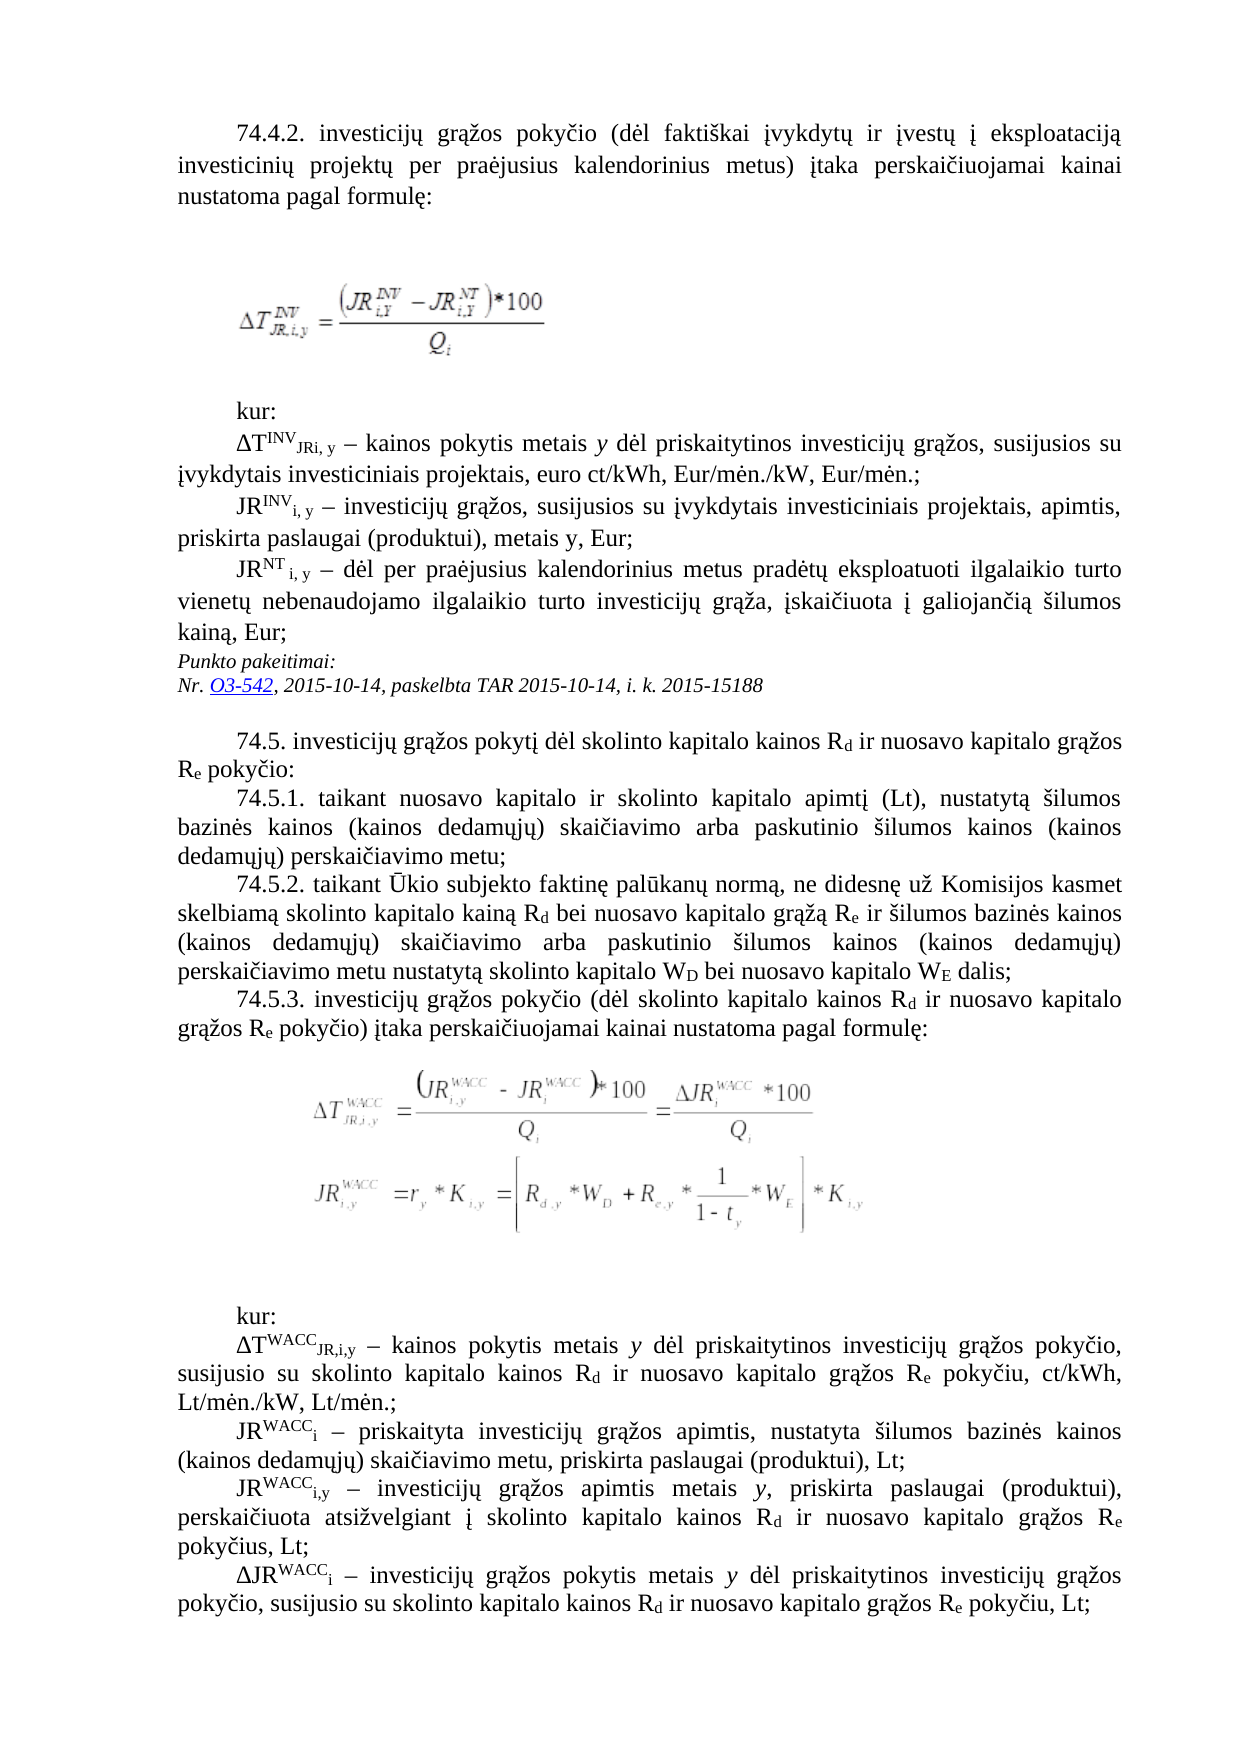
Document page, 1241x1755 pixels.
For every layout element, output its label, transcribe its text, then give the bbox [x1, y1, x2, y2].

text JRWACCi – priskaityta investicijų grąžos apimtis, nustatyta šilumos bazinės kainos (kainos dedamųjų) skaičiavimo metu, priskirta paslaugai (produktui), Lt; [177, 1416, 1122, 1473]
text Punkto pakeitimai: [177, 649, 1122, 673]
text JRWACCi,y – investicijų grąžos apimtis metais y, priskirta paslaugai (produktui), perskaičiuota atsižvelgiant į skolinto kapitalo kainos Rd ir nuosavo kapitalo grąžos Re pokyčius, Lt; [177, 1473, 1122, 1560]
text ∆TINVJRi, y – kainos pokytis metais y dėl priskaitytinos investicijų grąžos, susijusios su įvykdytais investiciniais projektais, euro ct/kWh, Eur/mėn./kW, Eur/mėn.; [177, 428, 1122, 488]
text 74.5.1. taikant nuosavo kapitalo ir skolinto kapitalo apimtį (Lt), nustatytą šilumos bazinės kainos (kainos dedamųjų) skaičiavimo arba paskutinio šilumos kainos (kainos dedamųjų) perskaičiavimo metu; [177, 783, 1122, 869]
text ∆JRWACCi – investicijų grąžos pokytis metais y dėl priskaitytinos investicijų grąžos pokyčio, susijusio su skolinto kapitalo kainos Rd ir nuosavo kapitalo grąžos Re pokyčiu, Lt; [177, 1560, 1122, 1617]
text kur: [177, 396, 1122, 425]
text JRINVi, y – investicijų grąžos, susijusios su įvykdytais investiciniais projektais, apimtis, priskirta paslaugai (produktui), metais y, Eur; [177, 491, 1122, 551]
text 74.5.2. taikant Ūkio subjekto faktinę palūkanų normą, ne didesnę už Komisijos kasmet skelbiamą skolinto kapitalo kainą Rd bei nuosavo kapitalo grąžą Re ir šilumos bazinės kainos (kainos dedamųjų) skaičiavimo arba paskutinio šilumos kainos (kainos dedamųjų) perskaičiavimo metu nustatytą skolinto kapitalo WD bei nuosavo kapitalo WE dalis; [177, 869, 1122, 984]
text kur: [177, 1301, 1122, 1330]
text 74.5. investicijų grąžos pokytį dėl skolinto kapitalo kainos Rd ir nuosavo kapitalo grąžos Re pokyčio: [177, 726, 1122, 783]
text 74.4.2. investicijų grąžos pokyčio (dėl faktiškai įvykdytų ir įvestų į eksploataciją investicinių projektų per praėjusius kalendorinius metus) įtaka perskaičiuojamai kainai nustatoma pagal formulę: [177, 118, 1122, 210]
text ∆TWACCJR,i,y – kainos pokytis metais y dėl priskaitytinos investicijų grąžos pokyčio, susijusio su skolinto kapitalo kainos Rd ir nuosavo kapitalo grąžos Re pokyčiu, ct/kWh, Lt/mėn./kW, Lt/mėn.; [177, 1330, 1122, 1416]
text 74.5.3. investicijų grąžos pokyčio (dėl skolinto kapitalo kainos Rd ir nuosavo kapitalo grąžos Re pokyčio) įtaka perskaičiuojamai kainai nustatoma pagal formulę: [177, 984, 1122, 1042]
text JRNT i, y – dėl per praėjusius kalendorinius metus pradėtų eksploatuoti ilgalaikio turto vienetų nebenaudojamo ilgalaikio turto investicijų grąža, įskaičiuota į galiojančią šilumos kainą, Eur; [177, 554, 1122, 646]
text Nr. O3-542, 2015-10-14, paskelbta TAR 2015-10-14, i. k. 2015-15188 [177, 673, 1122, 697]
